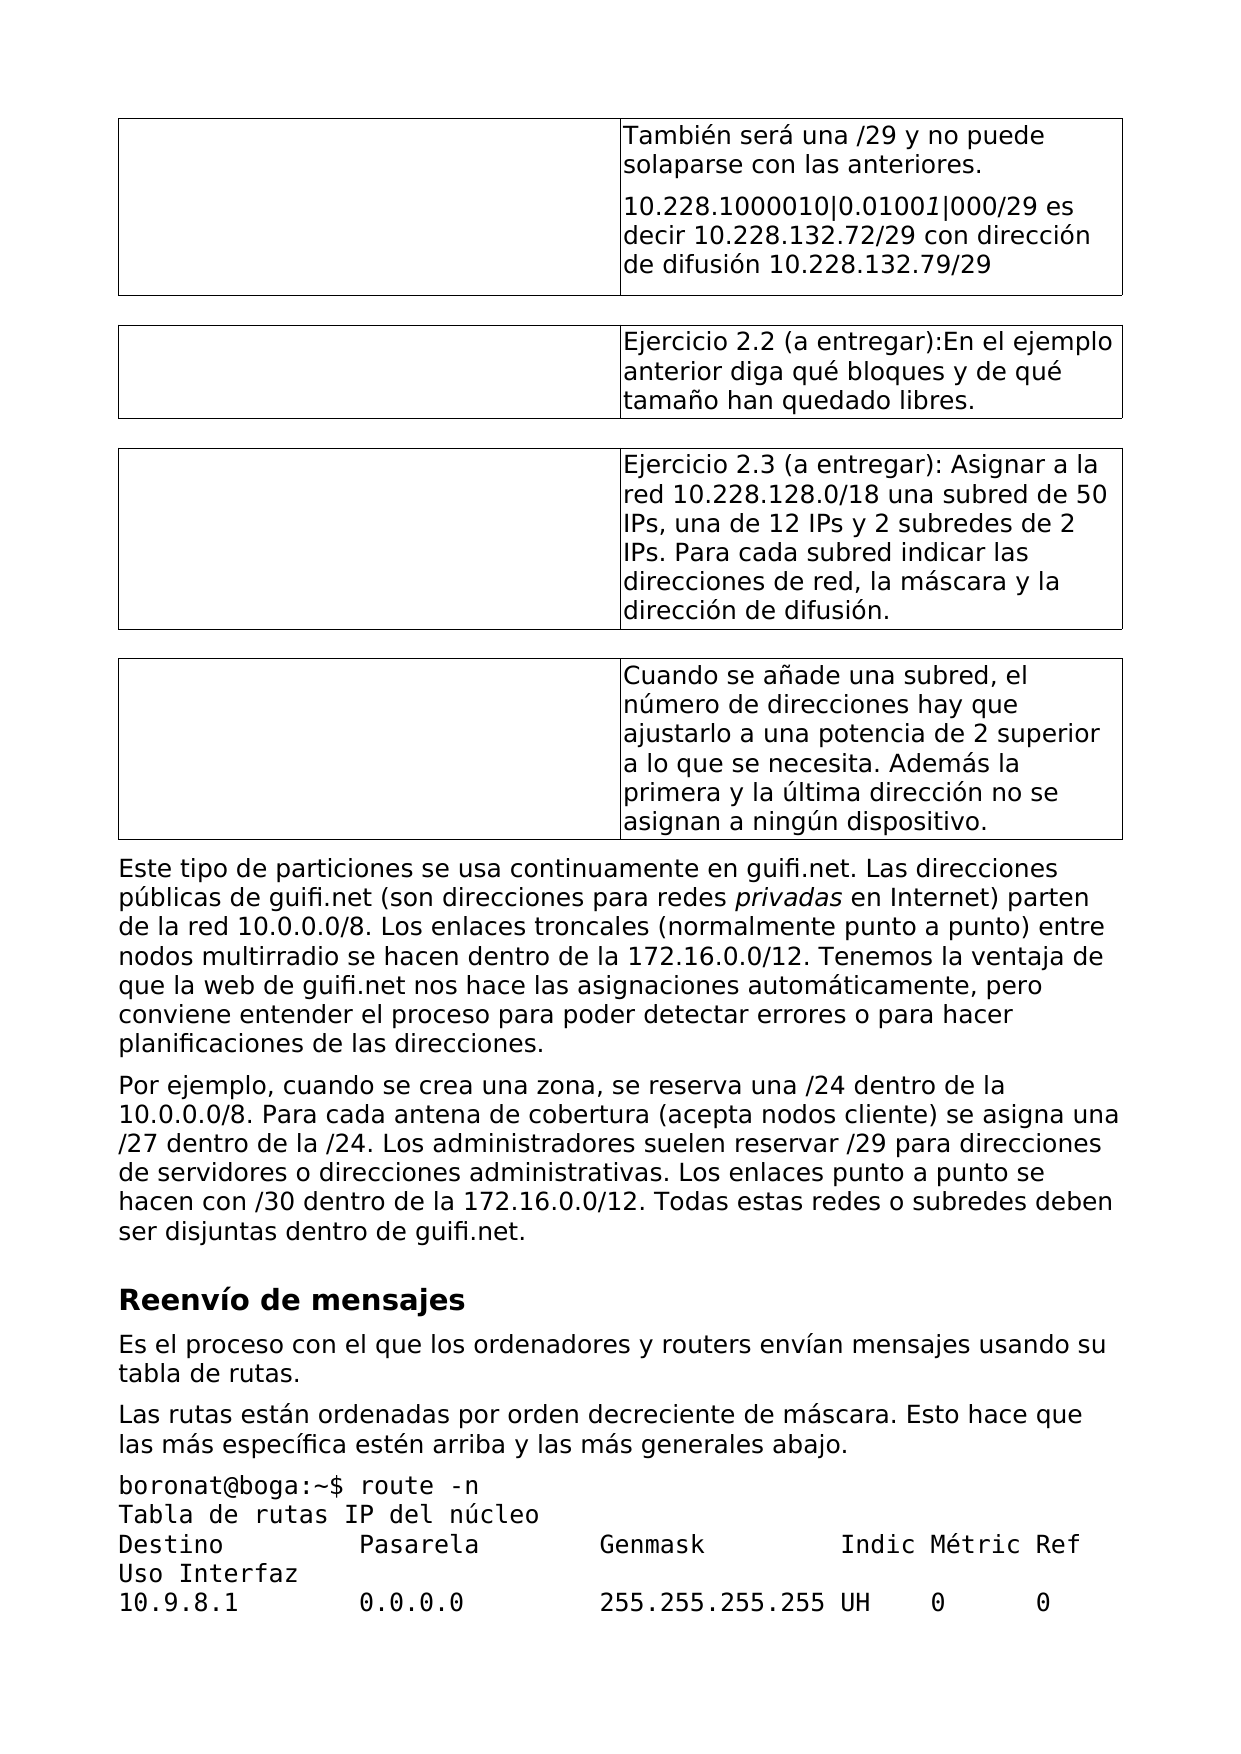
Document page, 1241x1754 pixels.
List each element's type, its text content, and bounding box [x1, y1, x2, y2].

table_header [119, 449, 620, 629]
text Este tipo de particiones se usa continuamente en guifi.net. Las direcciones públicas de guifi.net (son direcciones para redes privadas en Internet) parten de la red 10.0.0.0/8. Los enlaces troncales (normalmente punto a punto) entre nodos multirradio se hacen dentro de la 172.16.0.0/12. Tenemos la ventaja de que la web de guifi.net nos hace las asignaciones automáticamente, pero conviene entender el proceso para poder detectar errores o para hacer planificaciones de las direcciones. [118, 854, 1122, 1058]
table_header [119, 119, 620, 295]
text Es el proceso con el que los ordenadores y routers envían mensajes usando su tabla de rutas. [118, 1330, 1122, 1388]
table_header Ejercicio 2.3 (a entregar): Asignar a la red 10.228.128.0/18 una subred de 50 IPs, una de 12 IPs y 2 subredes de 2 IPs. Para cada subred indicar las direcciones de red, la máscara y la dirección de difusión. [621, 449, 1122, 629]
text Las rutas están ordenadas por orden decreciente de máscara. Esto hace que las más específica estén arriba y las más generales abajo. [118, 1401, 1122, 1459]
table_header Cuando se añade una subred, el número de direcciones hay que ajustarlo a una potencia de 2 superior a lo que se necesita. Además la primera y la última dirección no se asignan a ningún dispositivo. [621, 659, 1122, 839]
table_header [119, 659, 620, 839]
table_header [119, 326, 620, 418]
table_header Ejercicio 2.2 (a entregar):En el ejemplo anterior diga qué bloques y de qué tamaño han quedado libres. [621, 326, 1122, 418]
text Por ejemplo, cuando se crea una zona, se reserva una /24 dentro de la 10.0.0.0/8. Para cada antena de cobertura (acepta nodos cliente) se asigna una /27 dentro de la /24. Los administradores suelen reservar /29 para direcciones de servidores o direcciones administrativas. Los enlaces punto a punto se hacen con /30 dentro de la 172.16.0.0/12. Todas estas redes o subredes deben ser disjuntas dentro de guifi.net. [118, 1071, 1122, 1246]
subtitle Reenvío de mensajes [118, 1283, 1122, 1317]
table_header También será una /29 y no puede solaparse con las anteriores. 10.228.1000010|0.01001|000/29 es decir 10.228.132.72/29 con dirección de difusión 10.228.132.79/29 [621, 119, 1122, 295]
text boronat@boga:~$ route -n Tabla de rutas IP del núcleo Destino Pasarela Genmask Indic Métric Ref Uso Interfaz 10.9.8.1 0.0.0.0 255.255.255.255 UH 0 0 [118, 1471, 1122, 1617]
